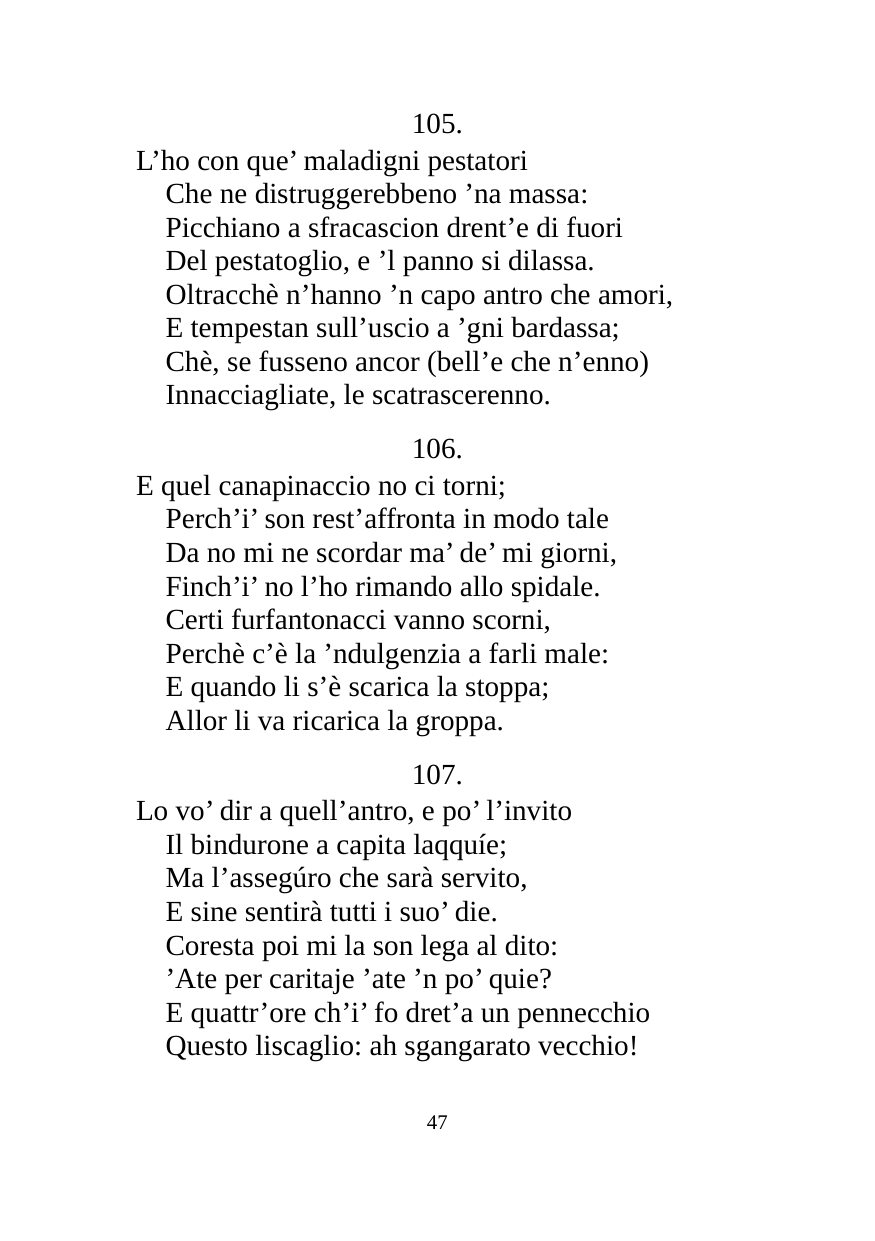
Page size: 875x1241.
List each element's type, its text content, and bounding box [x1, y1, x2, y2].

text E quel canapinaccio no ci torni; Perch’i’ son rest’affronta in modo tale Da no mi ne scordar ma’ de’ mi giorni, Finch’i’ no l’ho rimando allo spidale. Certi furfantonacci vanno scorni, Perchè c’è la ’ndulgenzia a farli male: E quando li s’è scarica la stoppa; Allor li va ricarica la groppa. [136, 468, 768, 736]
text 107. [106, 757, 768, 791]
text 105. [106, 106, 768, 140]
text Lo vo’ dir a quell’antro, e po’ l’invito Il bindurone a capita laqquíe; Ma l’assegúro che sarà servito, E sine sentirà tutti i suo’ die. Coresta poi mi la son lega al dito: ’Ate per caritaje ’ate ’n po’ quie? E quattr’ore ch’i’ fo dret’a un pennecchio Questo liscaglio: ah sgangarato vecchio! [136, 793, 768, 1062]
text L’ho con que’ maladigni pestatori Che ne distruggerebbeno ’na massa: Picchiano a sfracascion drent’e di fuori Del pestatoglio, e ’l panno si dilassa. Oltracchè n’hanno ’n capo antro che amori, E tempestan sull’uscio a ’gni bardassa; Chè, se fusseno ancor (bell’e che n’enno) Innacciagliate, le scatrascerenno. [136, 143, 768, 411]
text 106. [106, 432, 768, 465]
